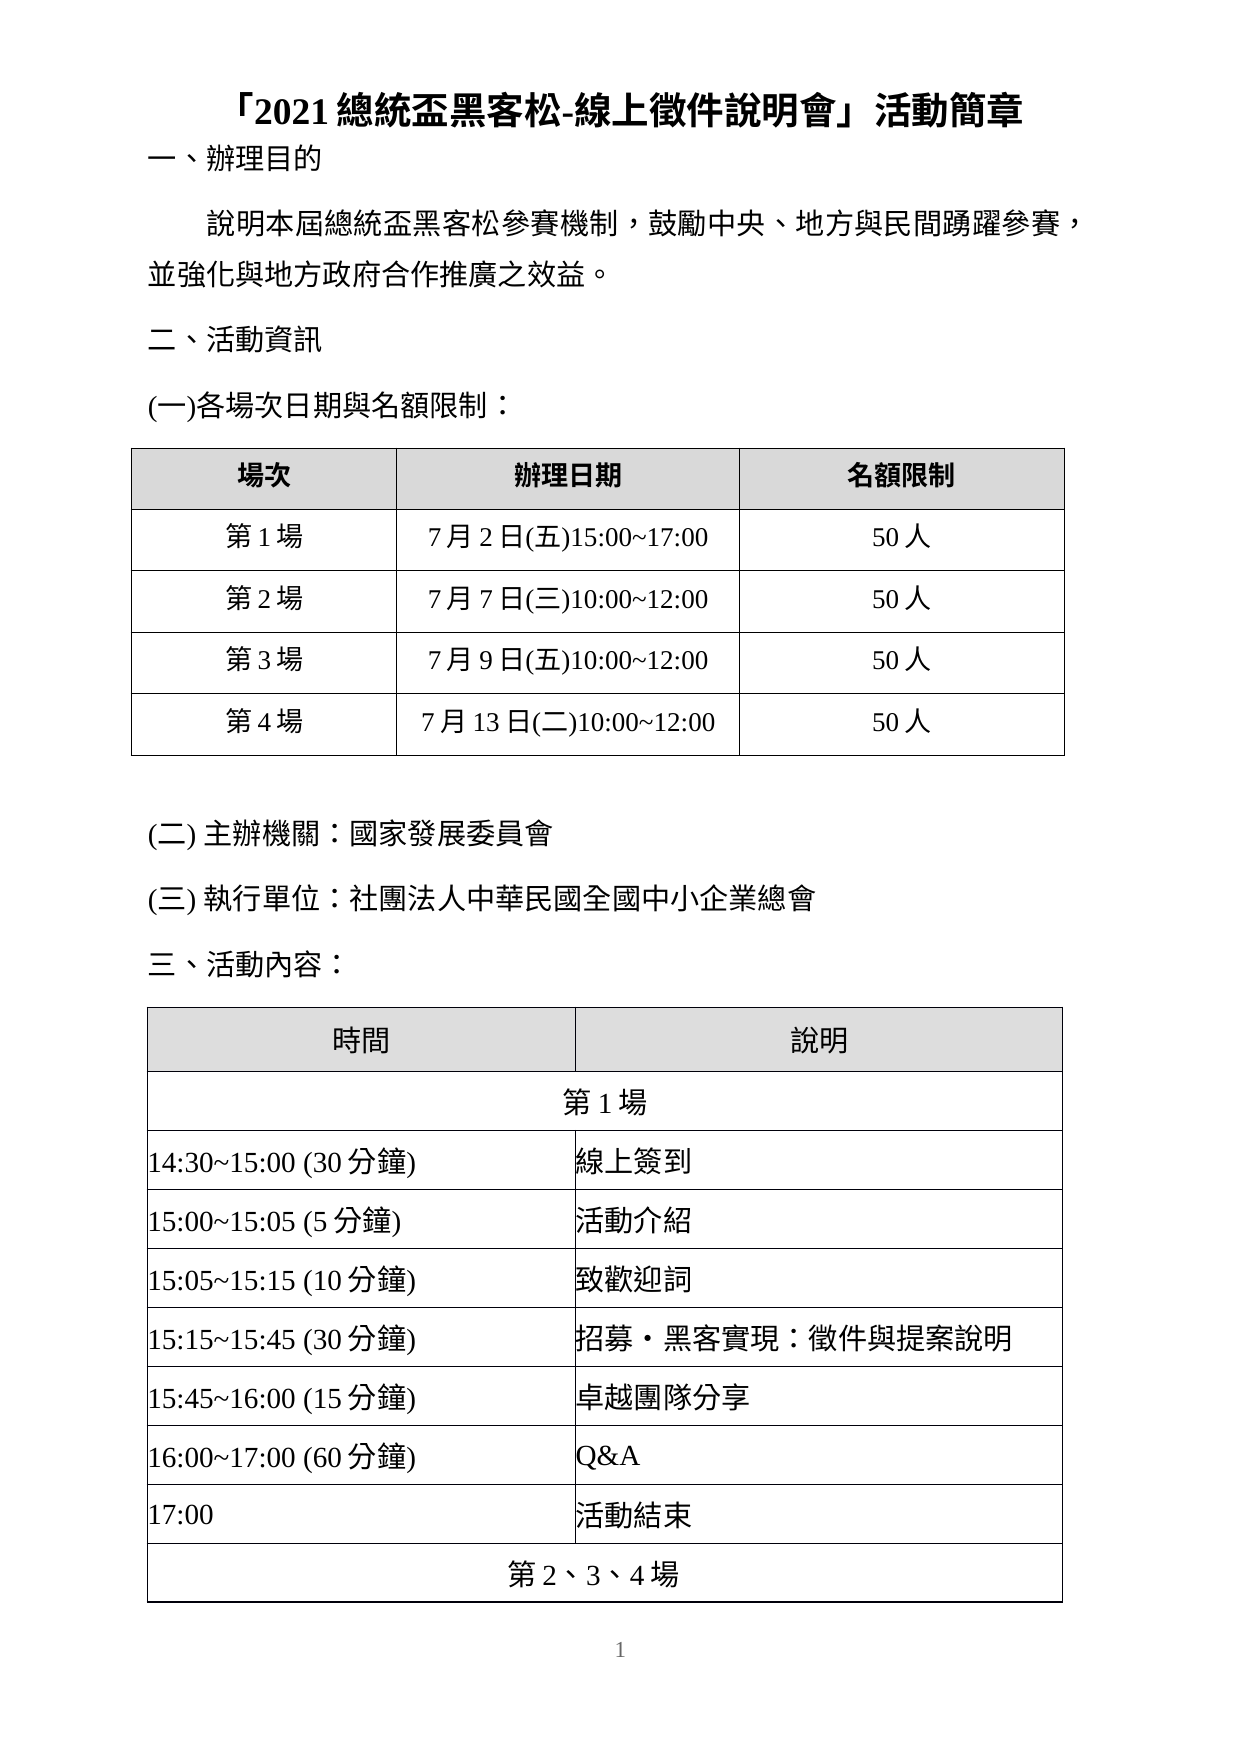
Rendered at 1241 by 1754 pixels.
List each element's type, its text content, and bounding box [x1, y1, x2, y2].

table_cell 第1場 [132, 510, 396, 570]
table_cell 致歡迎詞 [576, 1249, 1062, 1307]
table_cell 招募‧黑客實現：徵件與提案說明 [576, 1308, 1062, 1366]
table_cell 7月2日(五)15:00~17:00 [397, 510, 739, 570]
table_cell 第1場 [148, 1072, 1062, 1130]
table_cell 第4場 [132, 694, 396, 755]
table_cell 15:45~16:00 (15分鐘) [148, 1367, 575, 1424]
text (三) 執行單位：社團法人中華民國全國中小企業總會 [148, 876, 1093, 918]
table_cell 活動結束 [576, 1485, 1062, 1542]
table_header 名額限制 [740, 449, 1064, 509]
list 活動內容： [148, 941, 1093, 983]
table_cell 50人 [740, 694, 1064, 755]
table_header 時間 [148, 1008, 575, 1071]
table_cell 50人 [740, 633, 1064, 693]
table_cell 第3場 [132, 633, 396, 693]
table_cell 7月9日(五)10:00~12:00 [397, 633, 739, 693]
list 辦理目的 [148, 136, 1093, 178]
table_cell 14:30~15:00 (30分鐘) [148, 1131, 575, 1189]
table_cell 15:00~15:05 (5分鐘) [148, 1190, 575, 1248]
table_cell 第2、3、4場 [148, 1544, 1062, 1601]
table_cell Q&A [576, 1426, 1062, 1483]
table_cell 15:15~15:45 (30分鐘) [148, 1308, 575, 1366]
table_cell 50人 [740, 571, 1064, 632]
table_cell 第2場 [132, 571, 396, 632]
text (二) 主辦機關：國家發展委員會 [148, 811, 1093, 853]
table_header 場次 [132, 449, 396, 509]
text (一)各場次日期與名額限制： [148, 382, 1093, 424]
table_cell 7月7日(三)10:00~12:00 [397, 571, 739, 632]
table_cell 15:05~15:15 (10分鐘) [148, 1249, 575, 1307]
text 「2021總統盃黑客松-線上徵件說明會」活動簡章 [148, 81, 1093, 136]
table_cell 線上簽到 [576, 1131, 1062, 1189]
table_cell 卓越團隊分享 [576, 1367, 1062, 1424]
table_cell 7月13日(二)10:00~12:00 [397, 694, 739, 755]
table_cell 17:00 [148, 1485, 575, 1542]
list 活動資訊 [148, 317, 1093, 359]
table_cell 活動介紹 [576, 1190, 1062, 1248]
text 說明本屆總統盃黑客松參賽機制，鼓勵中央、地方與民間踴躍參賽，並強化與地方政府合作推廣之效益。 [148, 201, 1093, 294]
table_cell 50人 [740, 510, 1064, 570]
table_header 辦理日期 [397, 449, 739, 509]
table_cell 16:00~17:00 (60分鐘) [148, 1426, 575, 1483]
table_header 說明 [576, 1008, 1062, 1071]
